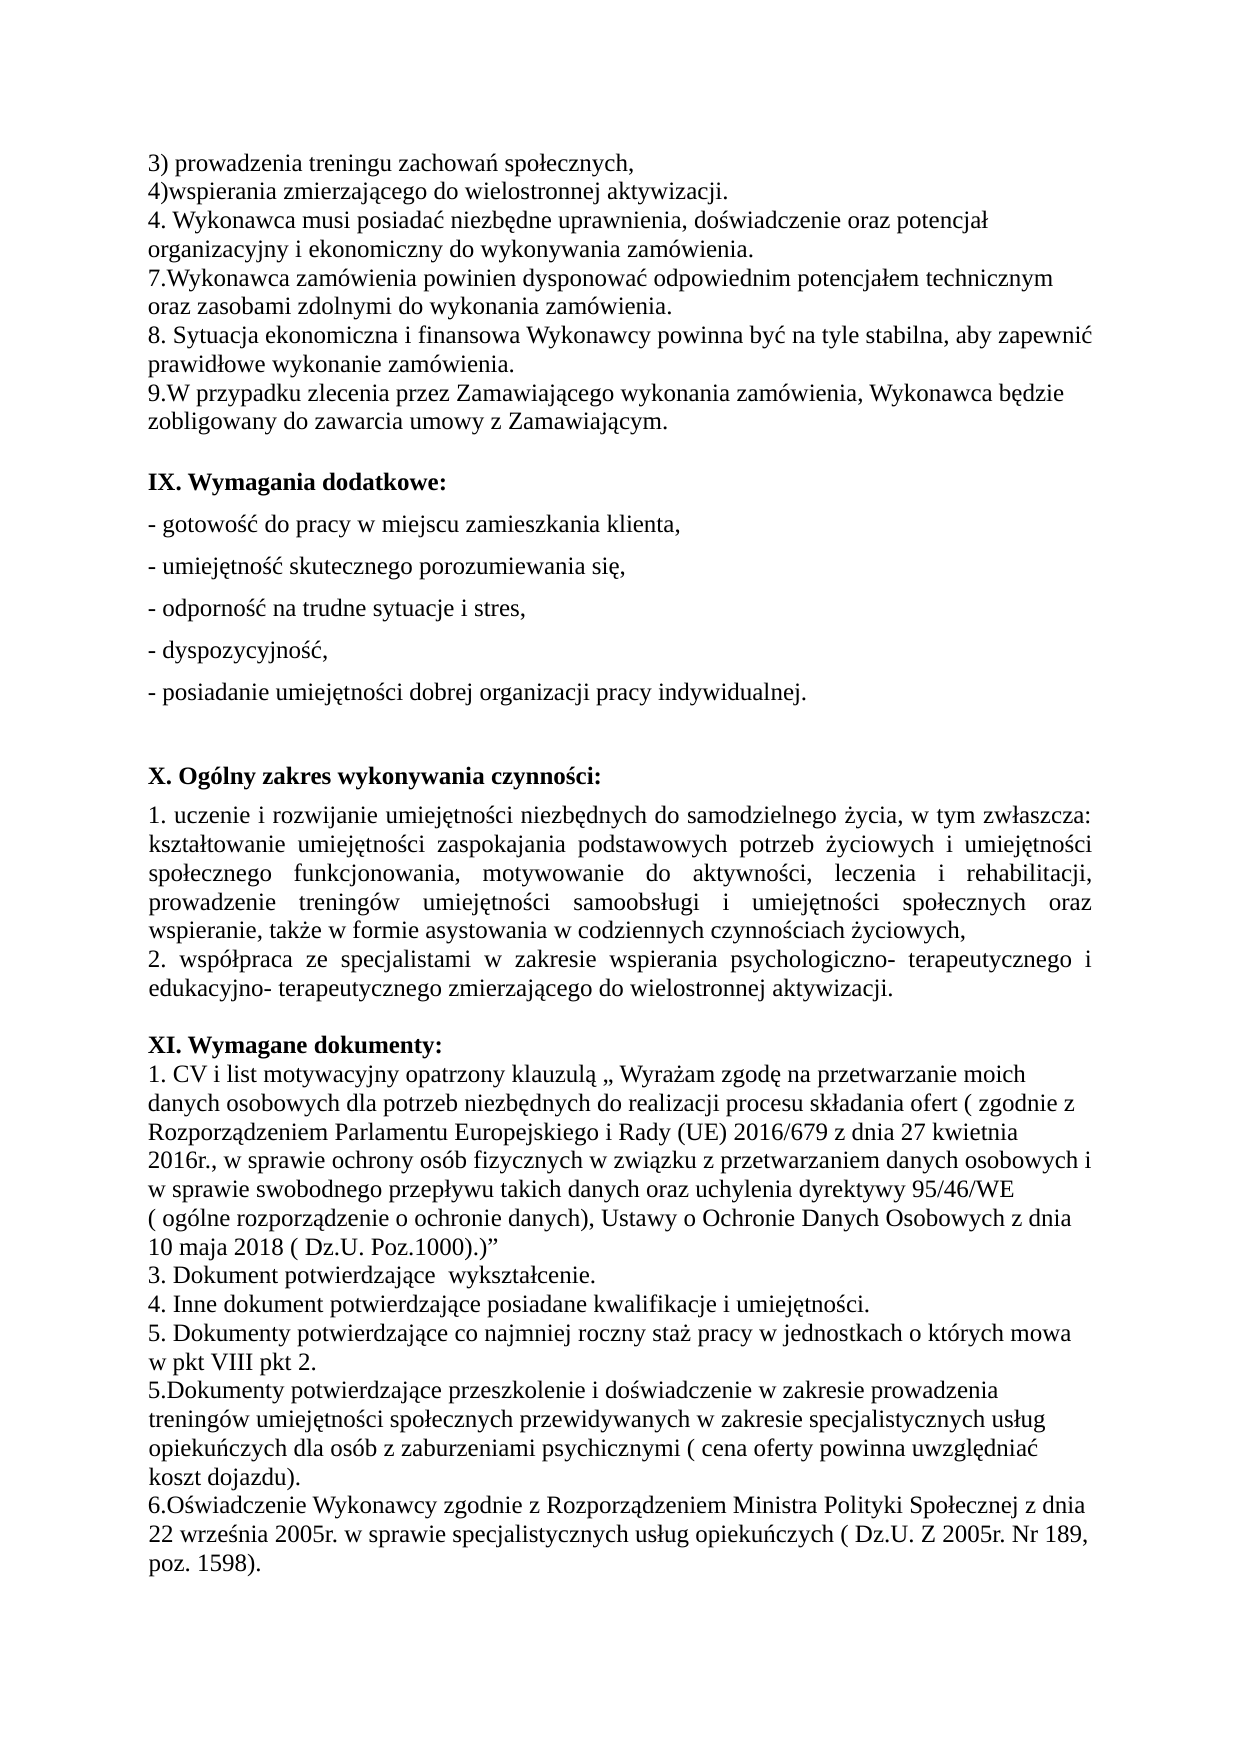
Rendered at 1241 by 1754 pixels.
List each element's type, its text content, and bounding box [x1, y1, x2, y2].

text 1. CV i list motywacyjny opatrzony klauzulą „ Wyrażam zgodę na przetwarzanie moich danych osobowych dla potrzeb niezbędnych do realizacji procesu składania ofert ( zgodnie z Rozporządzeniem Parlamentu Europejskiego i Rady (UE) 2016/679 z dnia 27 kwietnia 2016r., w sprawie ochrony osób fizycznych w związku z przetwarzaniem danych osobowych i w sprawie swobodnego przepływu takich danych oraz uchylenia dyrektywy 95/46/WE ( ogólne rozporządzenie o ochronie danych), Ustawy o Ochronie Danych Osobowych z dnia 10 maja 2018 ( Dz.U. Poz.1000).)” 3. Dokument potwierdzające wykształcenie. [148, 1059, 1093, 1289]
text 5.Dokumenty potwierdzające przeszkolenie i doświadczenie w zakresie prowadzenia treningów umiejętności społecznych przewidywanych w zakresie specjalistycznych usług opiekuńczych dla osób z zaburzeniami psychicznymi ( cena oferty powinna uwzględniać koszt dojazdu). [148, 1376, 1093, 1491]
text 4. Wykonawca musi posiadać niezbędne uprawnienia, doświadczenie oraz potencjał organizacyjny i ekonomiczny do wykonywania zamówienia. [148, 205, 1093, 263]
text - gotowość do pracy w miejscu zamieszkania klienta, [148, 509, 1093, 538]
text 4. Inne dokument potwierdzające posiadane kwalifikacje i umiejętności. [148, 1289, 1093, 1318]
text - posiadanie umiejętności dobrej organizacji pracy indywidualnej. [148, 677, 1093, 706]
text 9.W przypadku zlecenia przez Zamawiającego wykonania zamówienia, Wykonawca będzie zobligowany do zawarcia umowy z Zamawiającym. [148, 378, 1093, 435]
text 7.Wykonawca zamówienia powinien dysponować odpowiednim potencjałem technicznym oraz zasobami zdolnymi do wykonania zamówienia. [148, 263, 1093, 320]
text - dyspozycyjność, [148, 635, 1093, 664]
text X. Ogólny zakres wykonywania czynności: [148, 761, 1093, 790]
text 8. Sytuacja ekonomiczna i finansowa Wykonawcy powinna być na tyle stabilna, aby zapewnić prawidłowe wykonanie zamówienia. [148, 320, 1093, 378]
text XI. Wymagane dokumenty: [148, 1031, 1093, 1059]
text 2. współpraca ze specjalistami w zakresie wspierania psychologiczno- terapeutycznego i edukacyjno- terapeutycznego zmierzającego do wielostronnej aktywizacji. [148, 944, 1093, 1002]
text 4)wspierania zmierzającego do wielostronnej aktywizacji. [148, 176, 1093, 205]
text IX. Wymagania dodatkowe: [148, 467, 1093, 496]
text - umiejętność skutecznego porozumiewania się, [148, 551, 1093, 580]
text 5. Dokumenty potwierdzające co najmniej roczny staż pracy w jednostkach o których mowa w pkt VIII pkt 2. [148, 1318, 1093, 1376]
text 1. uczenie i rozwijanie umiejętności niezbędnych do samodzielnego życia, w tym zwłaszcza: kształtowanie umiejętności zaspokajania podstawowych potrzeb życiowych i umiejętności społecznego funkcjonowania, motywowanie do aktywności, leczenia i rehabilitacji, prowadzenie treningów umiejętności samoobsługi i umiejętności społecznych oraz wspieranie, także w formie asystowania w codziennych czynnościach życiowych, [148, 801, 1093, 944]
text 6.Oświadczenie Wykonawcy zgodnie z Rozporządzeniem Ministra Polityki Społecznej z dnia 22 września 2005r. w sprawie specjalistycznych usług opiekuńczych ( Dz.U. Z 2005r. Nr 189, poz. 1598). [148, 1491, 1093, 1577]
text - odporność na trudne sytuacje i stres, [148, 593, 1093, 622]
text 3) prowadzenia treningu zachowań społecznych, [148, 148, 1093, 176]
